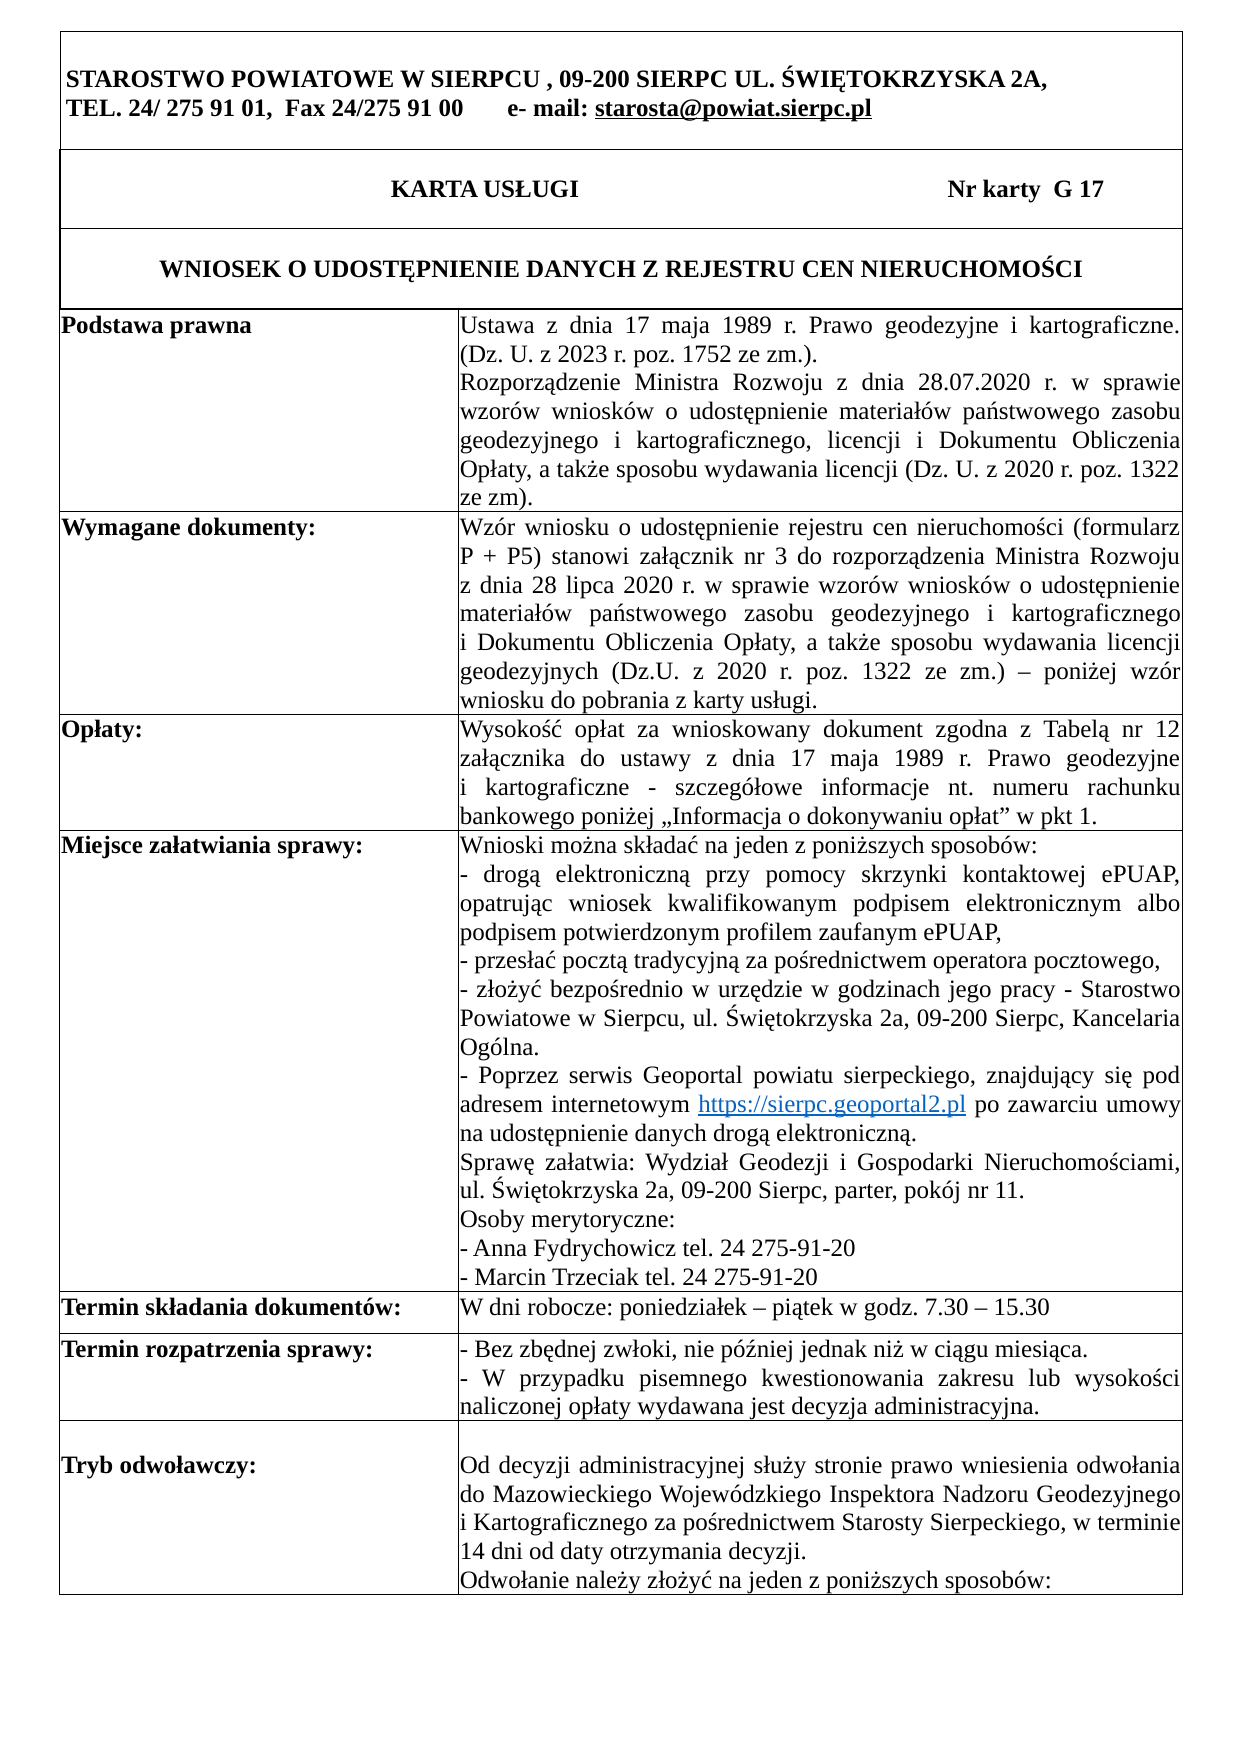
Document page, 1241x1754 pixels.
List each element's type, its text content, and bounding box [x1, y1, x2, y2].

table_cell KARTA USŁUGI Nr karty G 17 [61, 150, 1182, 228]
table_cell Od decyzji administracyjnej służy stronie prawo wniesienia odwołania do Mazowieckiego Wojewódzkiego Inspektora Nadzoru Geodezyjnego i Kartograficznego za pośrednictwem Starosty Sierpeckiego, w terminie 14 dni od daty otrzymania decyzji. Odwołanie należy złożyć na jeden z poniższych sposobów: [459, 1421, 1182, 1594]
table_cell - Bez zbędnej zwłoki, nie później jednak niż w ciągu miesiąca. - W przypadku pisemnego kwestionowania zakresu lub wysokości naliczonej opłaty wydawana jest decyzja administracyjna. [459, 1334, 1182, 1420]
table_cell Opłaty: [60, 715, 458, 829]
table_cell W dni robocze: poniedziałek – piątek w godz. 7.30 – 15.30 [459, 1292, 1182, 1333]
table_header Ustawa z dnia 17 maja 1989 r. Prawo geodezyjne i kartograficzne. (Dz. U. z 2023 r. poz. 1752 ze zm.). Rozporządzenie Ministra Rozwoju z dnia 28.07.2020 r. w sprawie wzorów wniosków o udostępnienie materiałów państwowego zasobu geodezyjnego i kartograficznego, licencji i Dokumentu Obliczenia Opłaty, a także sposobu wydawania licencji (Dz. U. z 2020 r. poz. 1322 ze zm). [459, 310, 1182, 511]
table_header STAROSTWO POWIATOWE W SIERPCU , 09-200 SIERPC UL. ŚWIĘTOKRZYSKA 2A, TEL. 24/ 275 91 01, Fax 24/275 91 00 e- mail: starosta@powiat.sierpc.pl [61, 32, 1182, 149]
table_header Podstawa prawna [60, 310, 458, 511]
table_cell Miejsce załatwiania sprawy: [60, 831, 458, 1291]
table_cell Wnioski można składać na jeden z poniższych sposobów: - drogą elektroniczną przy pomocy skrzynki kontaktowej ePUAP, opatrując wniosek kwalifikowanym podpisem elektronicznym albo podpisem potwierdzonym profilem zaufanym ePUAP, - przesłać pocztą tradycyjną za pośrednictwem operatora pocztowego, - złożyć bezpośrednio w urzędzie w godzinach jego pracy - Starostwo Powiatowe w Sierpcu, ul. Świętokrzyska 2a, 09-200 Sierpc, Kancelaria Ogólna. - Poprzez serwis Geoportal powiatu sierpeckiego, znajdujący się pod adresem internetowym https://sierpc.geoportal2.pl po zawarciu umowy na udostępnienie danych drogą elektroniczną. Sprawę załatwia: Wydział Geodezji i Gospodarki Nieruchomościami, ul. Świętokrzyska 2a, 09-200 Sierpc, parter, pokój nr 11. Osoby merytoryczne: - Anna Fydrychowicz tel. 24 275-91-20 - Marcin Trzeciak tel. 24 275-91-20 [459, 831, 1182, 1291]
table_cell WNIOSEK O UDOSTĘPNIENIE DANYCH Z REJESTRU CEN NIERUCHOMOŚCI [61, 229, 1182, 308]
table_cell Wysokość opłat za wnioskowany dokument zgodna z Tabelą nr 12 załącznika do ustawy z dnia 17 maja 1989 r. Prawo geodezyjne i kartograficzne - szczegółowe informacje nt. numeru rachunku bankowego poniżej „Informacja o dokonywaniu opłat” w pkt 1. [459, 715, 1182, 829]
table_cell Tryb odwoławczy: [60, 1421, 458, 1594]
table_cell Termin składania dokumentów: [60, 1292, 458, 1333]
table_cell Termin rozpatrzenia sprawy: [60, 1334, 458, 1420]
table_cell Wzór wniosku o udostępnienie rejestru cen nieruchomości (formularz P + P5) stanowi załącznik nr 3 do rozporządzenia Ministra Rozwoju z dnia 28 lipca 2020 r. w sprawie wzorów wniosków o udostępnienie materiałów państwowego zasobu geodezyjnego i kartograficznego i Dokumentu Obliczenia Opłaty, a także sposobu wydawania licencji geodezyjnych (Dz.U. z 2020 r. poz. 1322 ze zm.) – poniżej wzór wniosku do pobrania z karty usługi. [459, 512, 1182, 713]
table_cell Wymagane dokumenty: [60, 512, 458, 713]
